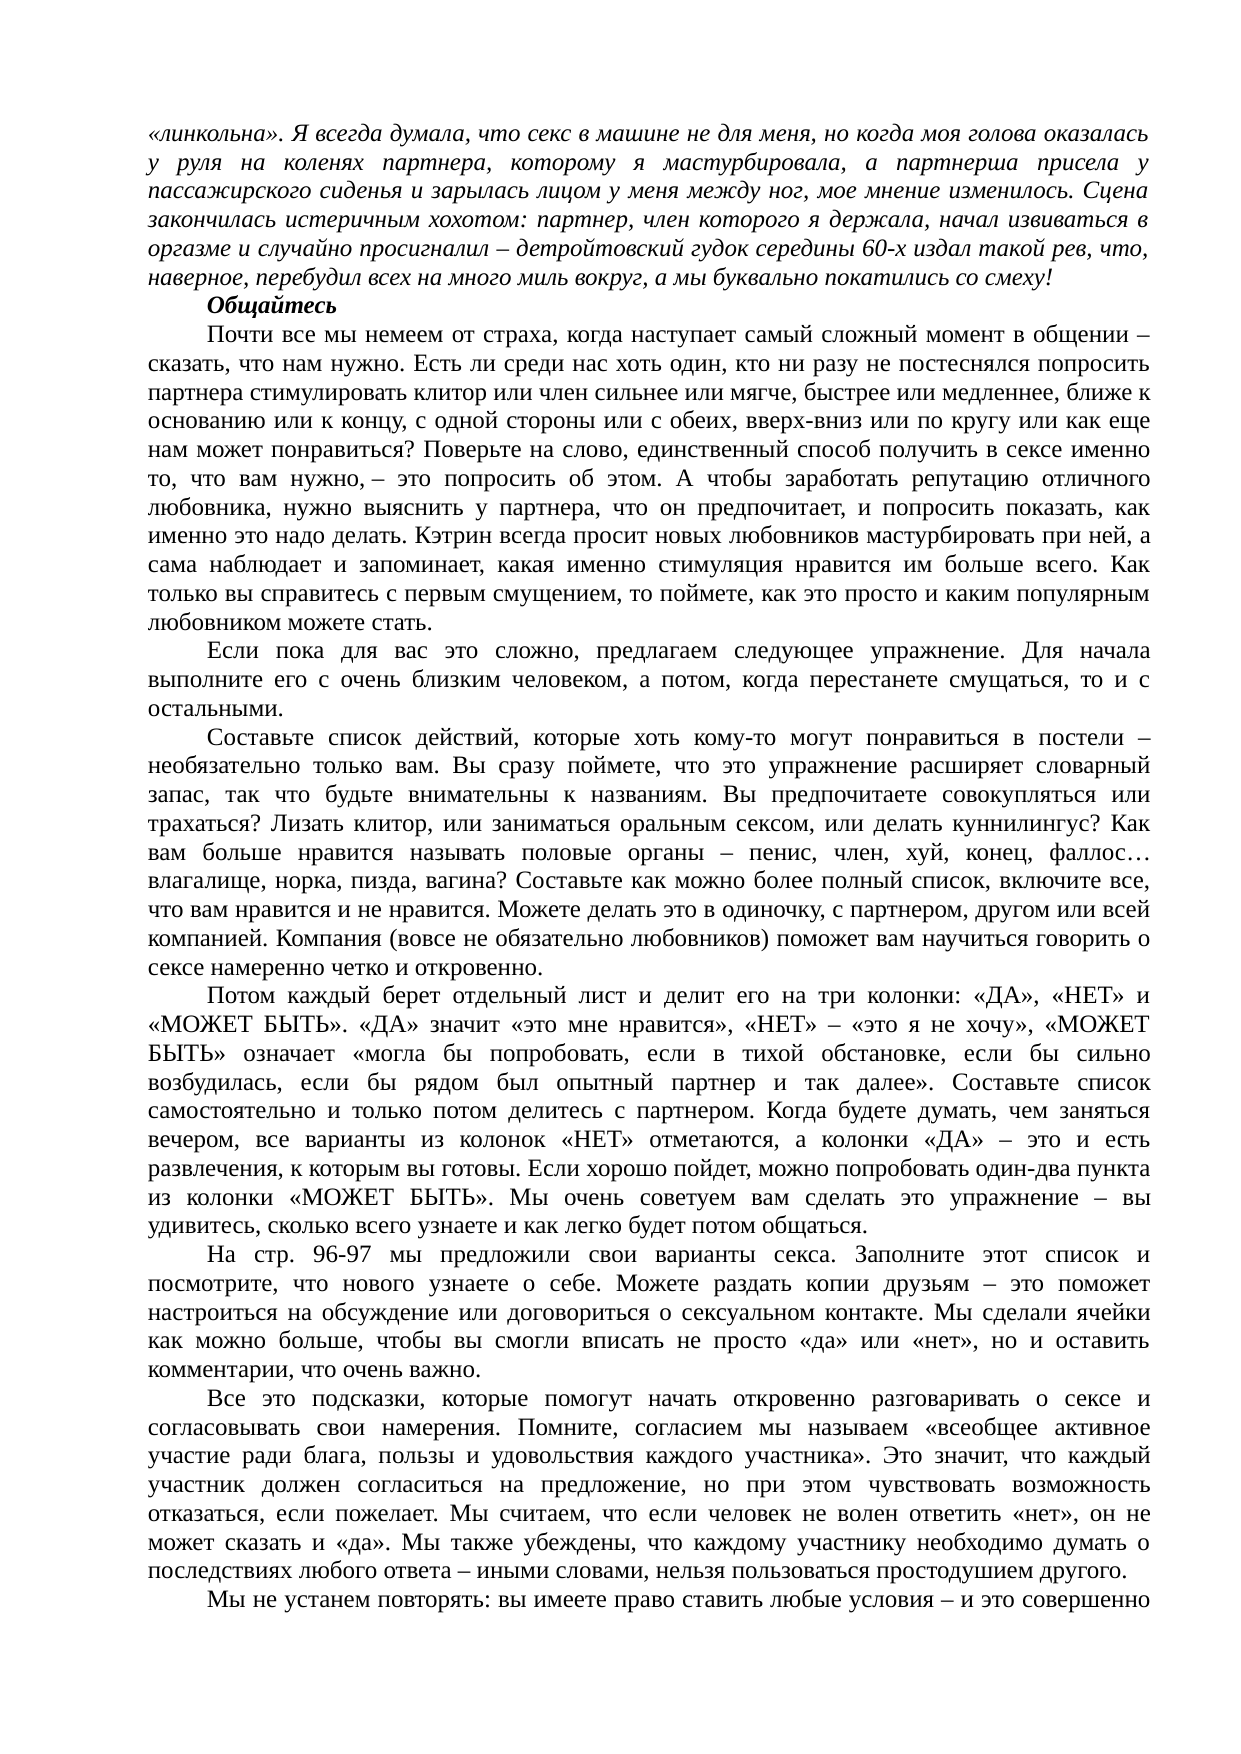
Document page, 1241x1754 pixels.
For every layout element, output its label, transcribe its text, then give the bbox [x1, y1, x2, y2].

text Составьте список действий, которые хоть кому-то могут понравиться в постели – необязательно только вам. Вы сразу поймете, что это упражнение расширяет словарный запас, так что будьте внимательны к названиям. Вы предпочитаете совокупляться или трахаться? Лизать клитор, или заниматься оральным сексом, или делать куннилингус? Как вам больше нравится называть половые органы – пенис, член, хуй, конец, фаллос… влагалище, норка, пизда, вагина? Составьте как можно более полный список, включите все, что вам нравится и не нравится. Можете делать это в одиночку, с партнером, другом или всей компанией. Компания (вовсе не обязательно любовников) поможет вам научиться говорить о сексе намеренно четко и откровенно. [148, 722, 1152, 981]
text На стр. 96-97 мы предложили свои варианты секса. Заполните этот список и посмотрите, что нового узнаете о себе. Можете раздать копии друзьям – это поможет настроиться на обсуждение или договориться о сексуальном контакте. Мы сделали ячейки как можно больше, чтобы вы смогли вписать не просто «да» или «нет», но и оставить комментарии, что очень важно. [148, 1239, 1152, 1383]
text Общайтесь [148, 291, 1152, 319]
text Все это подсказки, которые помогут начать откровенно разговаривать о сексе и согласовывать свои намерения. Помните, согласием мы называем «всеобщее активное участие ради блага, пользы и удовольствия каждого участника». Это значит, что каждый участник должен согласиться на предложение, но при этом чувствовать возможность отказаться, если пожелает. Мы считаем, что если человек не волен ответить «нет», он не может сказать и «да». Мы также убеждены, что каждому участнику необходимо думать о последствиях любого ответа – иными словами, нельзя пользоваться простодушием другого. [148, 1383, 1152, 1584]
text Почти все мы немеем от страха, когда наступает самый сложный момент в общении – сказать, что нам нужно. Есть ли среди нас хоть один, кто ни разу не постеснялся попросить партнера стимулировать клитор или член сильнее или мягче, быстрее или медленнее, ближе к основанию или к концу, с одной стороны или с обеих, вверх-вниз или по кругу или как еще нам может понравиться? Поверьте на слово, единственный способ получить в сексе именно то, что вам нужно, – это попросить об этом. А чтобы заработать репутацию отличного любовника, нужно выяснить у партнера, что он предпочитает, и попросить показать, как именно это надо делать. Кэтрин всегда просит новых любовников мастурбировать при ней, а сама наблюдает и запоминает, какая именно стимуляция нравится им больше всего. Как только вы справитесь с первым смущением, то поймете, как это просто и каким популярным любовником можете стать. [148, 319, 1152, 636]
text Если пока для вас это сложно, предлагаем следующее упражнение. Для начала выполните его с очень близким человеком, а потом, когда перестанете смущаться, то и с остальными. [148, 636, 1152, 722]
text «линкольна». Я всегда думала, что секс в машине не для меня, но когда моя голова оказалась у руля на коленях партнера, которому я мастурбировала, а партнерша присела у пассажирского сиденья и зарылась лицом у меня между ног, мое мнение изменилось. Сцена закончилась истеричным хохотом: партнер, член которого я держала, начал извиваться в оргазме и случайно просигналил – детройтовский гудок середины 60-х издал такой рев, что, наверное, перебудил всех на много миль вокруг, а мы буквально покатились со смеху! [148, 118, 1152, 291]
text Мы не устанем повторять: вы имеете право ставить любые условия – и это совершенно [148, 1584, 1152, 1613]
text Потом каждый берет отдельный лист и делит его на три колонки: «ДА», «НЕТ» и «МОЖЕТ БЫТЬ». «ДА» значит «это мне нравится», «НЕТ» – «это я не хочу», «МОЖЕТ БЫТЬ» означает «могла бы попробовать, если в тихой обстановке, если бы сильно возбудилась, если бы рядом был опытный партнер и так далее». Составьте список самостоятельно и только потом делитесь с партнером. Когда будете думать, чем заняться вечером, все варианты из колонок «НЕТ» отметаются, а колонки «ДА» – это и есть развлечения, к которым вы готовы. Если хорошо пойдет, можно попробовать один-два пункта из колонки «МОЖЕТ БЫТЬ». Мы очень советуем вам сделать это упражнение – вы удивитесь, сколько всего узнаете и как легко будет потом общаться. [148, 981, 1152, 1239]
